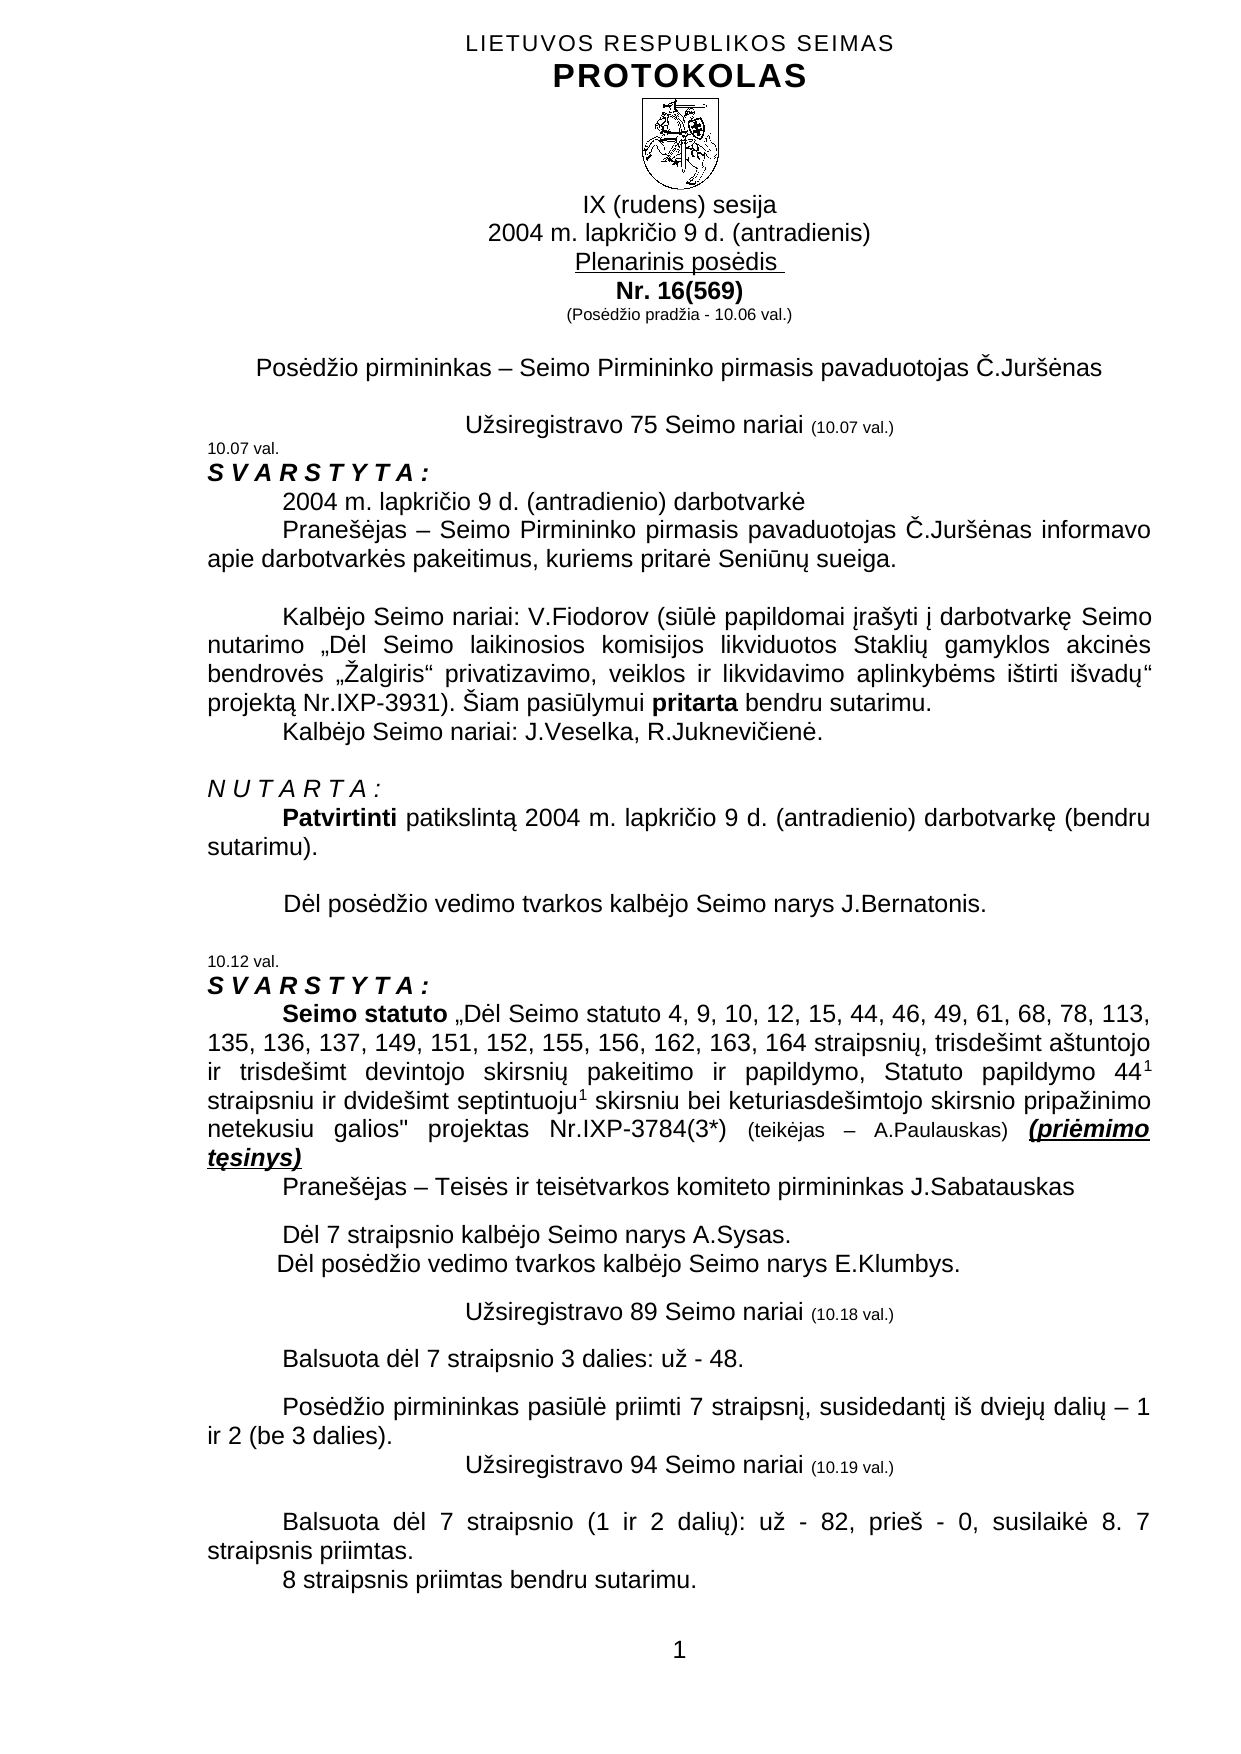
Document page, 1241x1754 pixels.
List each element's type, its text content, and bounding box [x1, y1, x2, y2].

text IX (rudens) sesija [207, 95, 1152, 218]
text Posėdžio pirmininkas pasiūlė priimti 7 straipsnį, susidedantį iš dviejų dalių – 1 ir 2 (be 3 dalies). [207, 1392, 1152, 1450]
text Nr. 16(569) [207, 276, 1152, 304]
text Balsuota dėl 7 straipsnio (1 ir 2 dalių): už - 82, prieš - 0, susilaikė 8. 7 straipsnis priimtas. [207, 1507, 1152, 1565]
text Seimo statuto „Dėl Seimo statuto 4, 9, 10, 12, 15, 44, 46, 49, 61, 68, 78, 113, 135, 136, 137, 149, 151, 152, 155, 156, 162, 163, 164 straipsnių, trisdešimt aštuntojo ir trisdešimt devintojo skirsnių pakeitimo ir papildymo, Statuto papildymo 441 straipsniu ir dvidešimt septintuoju1 skirsniu bei keturiasdešimtojo skirsnio pripažinimo netekusiu galios" projektas Nr.IXP-3784(3*) (teikėjas – A.Paulauskas) (priėmimo tęsinys) [207, 999, 1152, 1172]
text 8 straipsnis priimtas bendru sutarimu. [207, 1565, 1152, 1593]
text Dėl posėdžio vedimo tvarkos kalbėjo Seimo narys E.Klumbys. [207, 1248, 1152, 1277]
text LIETUVOS RESPUBLIKOS SEIMAS [207, 30, 1152, 56]
text 2004 m. lapkričio 9 d. (antradienio) darbotvarkė [207, 487, 1152, 515]
text PROTOKOLAS [207, 56, 1152, 95]
text Dėl 7 straipsnio kalbėjo Seimo narys A.Sysas. [207, 1220, 1152, 1248]
text Užsiregistravo 89 Seimo nariai (10.18 val.) [207, 1296, 1152, 1325]
text 10.12 val. [207, 951, 1152, 971]
text Užsiregistravo 75 Seimo nariai (10.07 val.) [207, 410, 1152, 439]
text Balsuota dėl 7 straipsnio 3 dalies: už - 48. [207, 1344, 1152, 1373]
text Pranešėjas – Teisės ir teisėtvarkos komiteto pirmininkas J.Sabatauskas [207, 1172, 1152, 1201]
text (Posėdžio pradžia - 10.06 val.) [207, 304, 1152, 324]
text S V A R S T Y T A : [207, 458, 1152, 487]
text S V A R S T Y T A : [207, 971, 1152, 999]
text Pranešėjas – Seimo Pirmininko pirmasis pavaduotojas Č.Juršėnas informavo apie darbotvarkės pakeitimus, kuriems pritarė Seniūnų sueiga. [207, 515, 1152, 573]
text Užsiregistravo 94 Seimo nariai (10.19 val.) [207, 1450, 1152, 1478]
text Plenarinis posėdis [207, 247, 1152, 276]
text Patvirtinti patikslintą 2004 m. lapkričio 9 d. (antradienio) darbotvarkę (bendru sutarimu). [207, 803, 1152, 860]
text Kalbėjo Seimo nariai: J.Veselka, R.Juknevičienė. [207, 717, 1152, 745]
text Kalbėjo Seimo nariai: V.Fiodorov (siūlė papildomai įrašyti į darbotvarkę Seimo nutarimo „Dėl Seimo laikinosios komisijos likviduotos Staklių gamyklos akcinės bendrovės „Žalgiris“ privatizavimo, veiklos ir likvidavimo aplinkybėms ištirti išvadų“ projektą Nr.IXP-3931). Šiam pasiūlymui pritarta bendru sutarimu. [207, 602, 1152, 717]
text Posėdžio pirmininkas – Seimo Pirmininko pirmasis pavaduotojas Č.Juršėnas [207, 352, 1152, 381]
text Dėl posėdžio vedimo tvarkos kalbėjo Seimo narys J.Bernatonis. [207, 889, 1152, 918]
text 10.07 val. [207, 439, 1152, 458]
text N U T A R T A : [207, 774, 1152, 803]
text 2004 m. lapkričio 9 d. (antradienis) [207, 218, 1152, 247]
